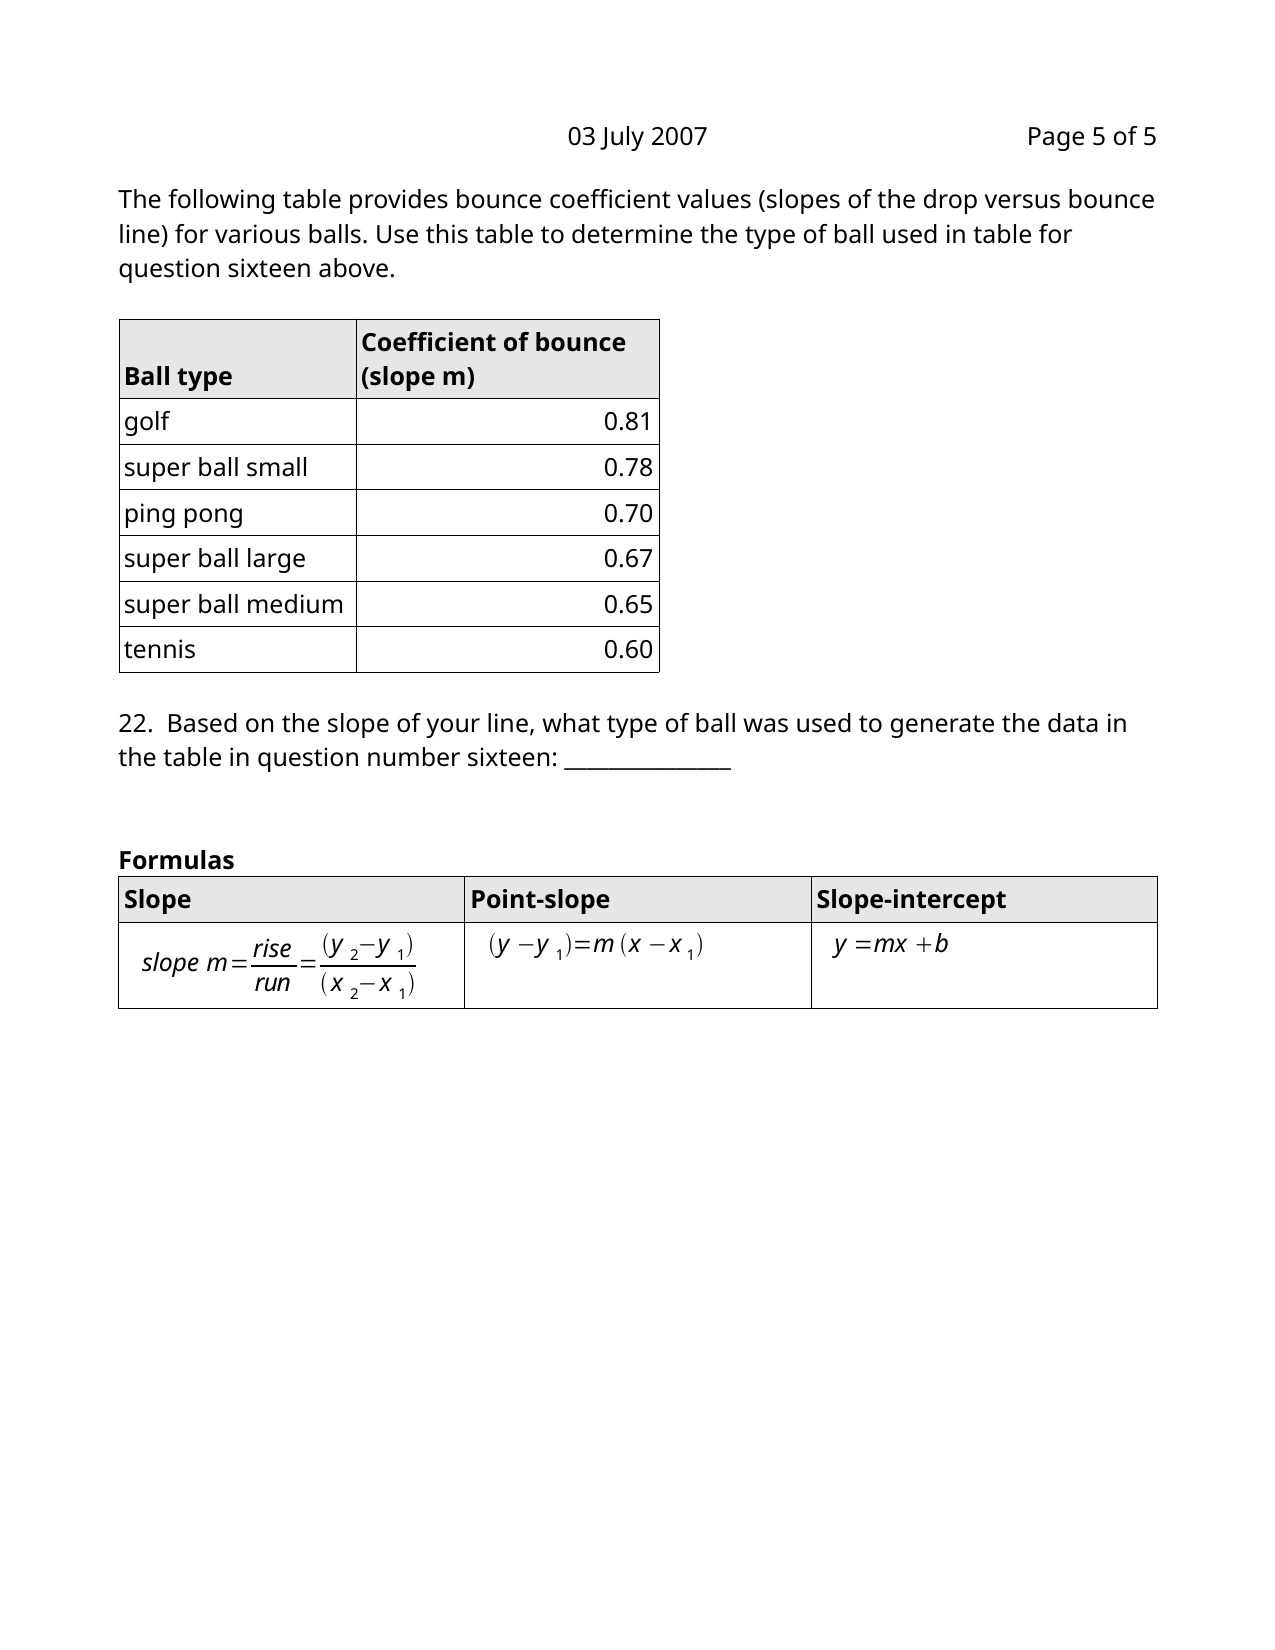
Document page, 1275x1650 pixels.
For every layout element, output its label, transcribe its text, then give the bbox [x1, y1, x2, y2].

table_cell 0.65 [357, 582, 659, 626]
text 22. Based on the slope of your line, what type of ball was used to generate the data in the table in question number sixteen: _______________ [118, 706, 1157, 774]
table_header Slope-intercept [812, 877, 1157, 922]
table_header Point-slope [465, 877, 811, 922]
table_cell 0.81 [357, 399, 659, 444]
table_cell golf [120, 399, 356, 444]
table_cell 0.67 [357, 536, 659, 581]
text Formulas [118, 842, 1157, 876]
table_cell super ball medium [120, 582, 356, 626]
table_header Slope [119, 877, 464, 922]
text The following table provides bounce coefficient values (slopes of the drop versus bounce line) for various balls. Use this table to determine the type of ball used in table for question sixteen above. [118, 182, 1157, 284]
table_header Coefficient of bounce (slope m) [357, 320, 659, 398]
table_cell [465, 923, 811, 1008]
table_header Ball type [120, 320, 356, 398]
table_cell 0.70 [357, 490, 659, 535]
table_cell [812, 923, 1157, 1008]
table_cell [119, 923, 464, 1008]
table_cell super ball large [120, 536, 356, 581]
table_cell 0.78 [357, 445, 659, 489]
table_cell tennis [120, 627, 356, 672]
table_cell ping pong [120, 490, 356, 535]
table_cell 0.60 [357, 627, 659, 672]
table_cell super ball small [120, 445, 356, 489]
